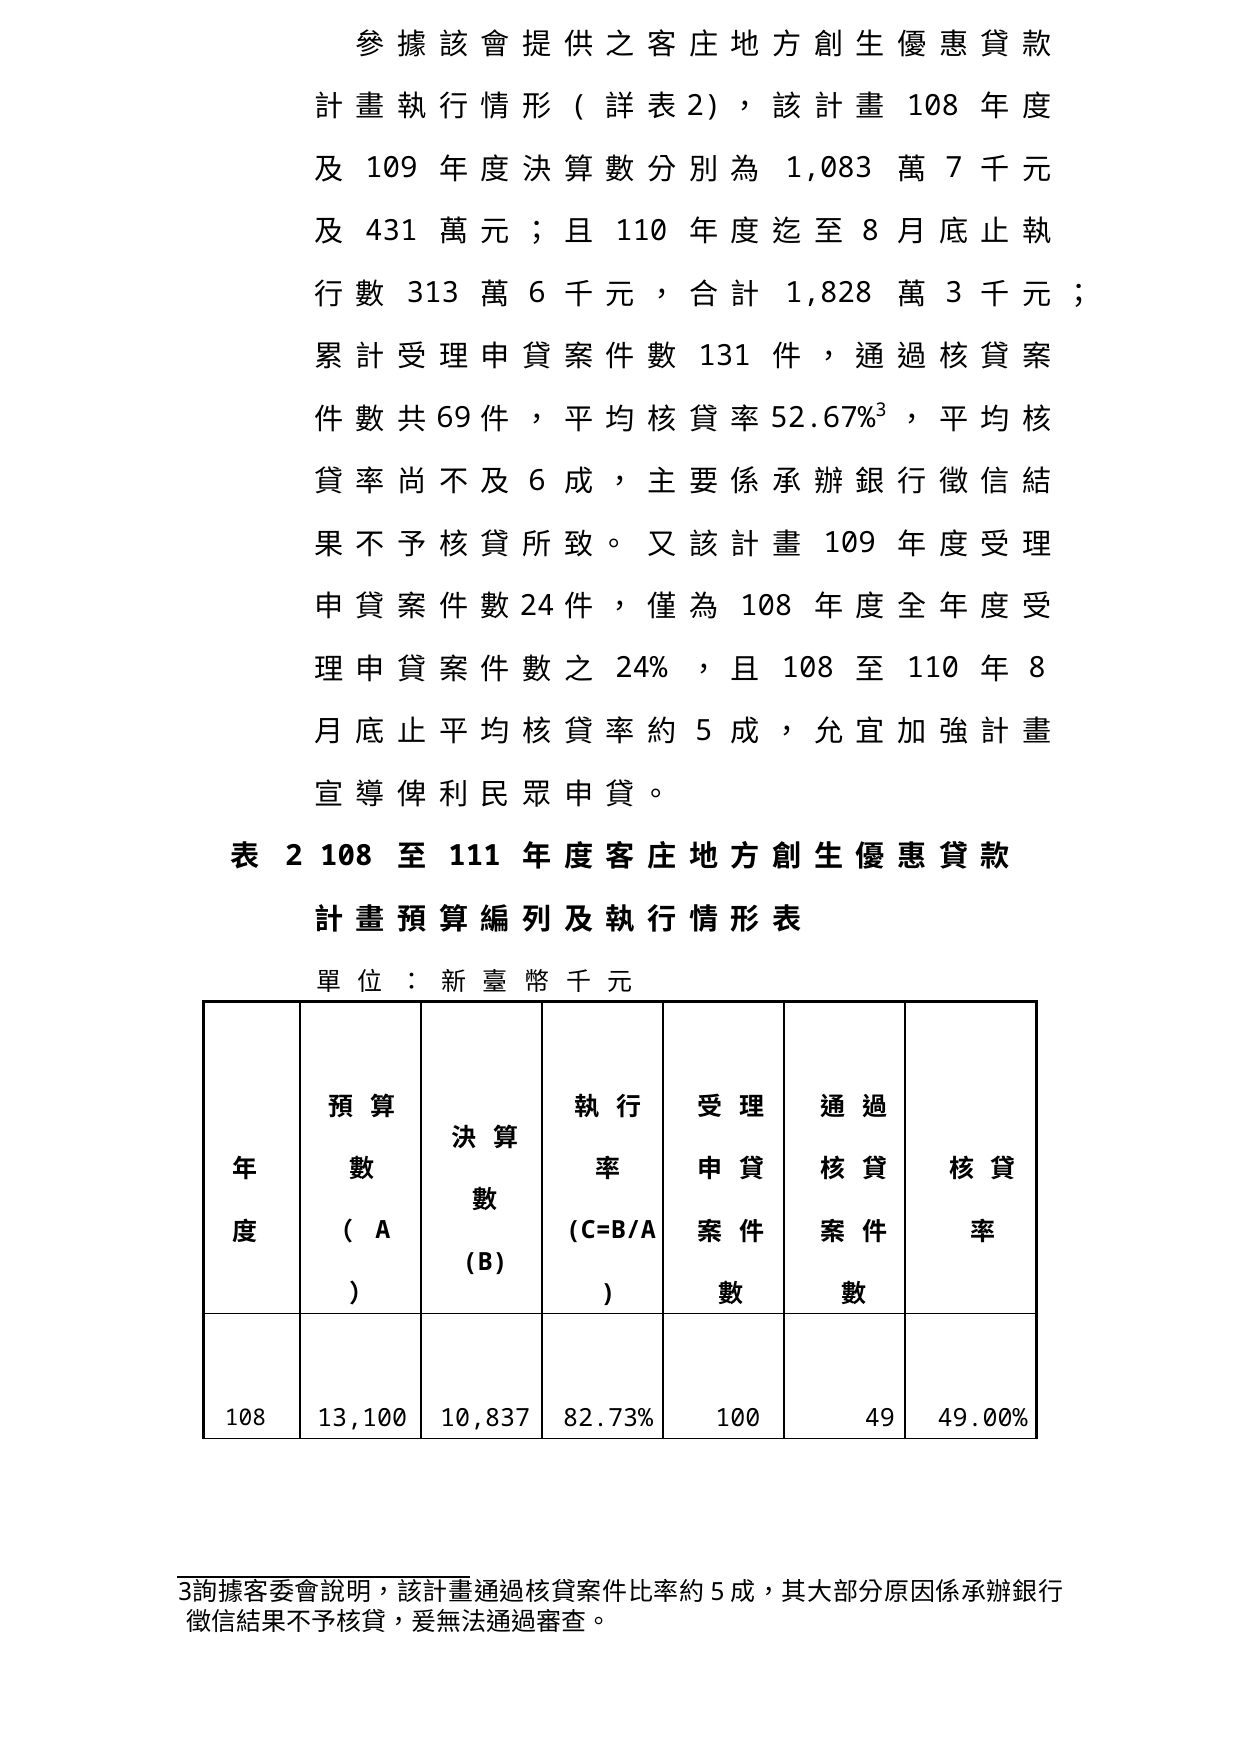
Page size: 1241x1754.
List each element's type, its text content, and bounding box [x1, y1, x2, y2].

table_header 受理申貸案件數 [664, 1003, 783, 1312]
table_header 年度 [205, 1003, 299, 1312]
table_cell 108 [205, 1314, 299, 1437]
table_header 核貸率 [906, 1003, 1035, 1312]
table_cell 82.73% [543, 1314, 662, 1437]
table_cell 49 [785, 1314, 904, 1437]
table_cell 49.00% [906, 1314, 1035, 1437]
table_header 決算數 (B) [422, 1003, 541, 1312]
table_header 預算數 （A） [301, 1003, 420, 1312]
table_cell 100 [664, 1314, 783, 1437]
text 詢據客委會說明，該計畫通過核貸案件比率約5成，其大部分原因係承辦銀行徵信結果不予核貸，爰無法通過審查。 [177, 1577, 1063, 1636]
table_header 通過核貸案件數 [785, 1003, 904, 1312]
text 表2 108至111年度客庄地方創生優惠貸款計畫預算編列及執行情形表 單位：新臺幣千元 [214, 812, 1038, 1000]
table_header 執行率 (C=B/A) [543, 1003, 662, 1312]
table_cell 13,100 [301, 1314, 420, 1437]
text 參據該會提供之客庄地方創生優惠貸款計畫執行情形(詳表2)，該計畫108年度及109年度決算數分別為1,083萬7千元及431萬元；且110年度迄至8月底止執行數313萬6千元，合計1,828萬3千元；累計受理申貸案件數131件，通過核貸案件數共69件，平均核貸率52.67%，平均核貸率尚不及6成，主要係承辦銀行徵信結果不予核貸所致。又該計畫109年度受理申貸案件數24件，僅為108年度全年度受理申貸案件數之24%，且108至110年8月底止平均核貸率約5成，允宜加強計畫宣導俾利民眾申貸。 [271, 0, 1058, 812]
table_cell 10,837 [422, 1314, 541, 1437]
